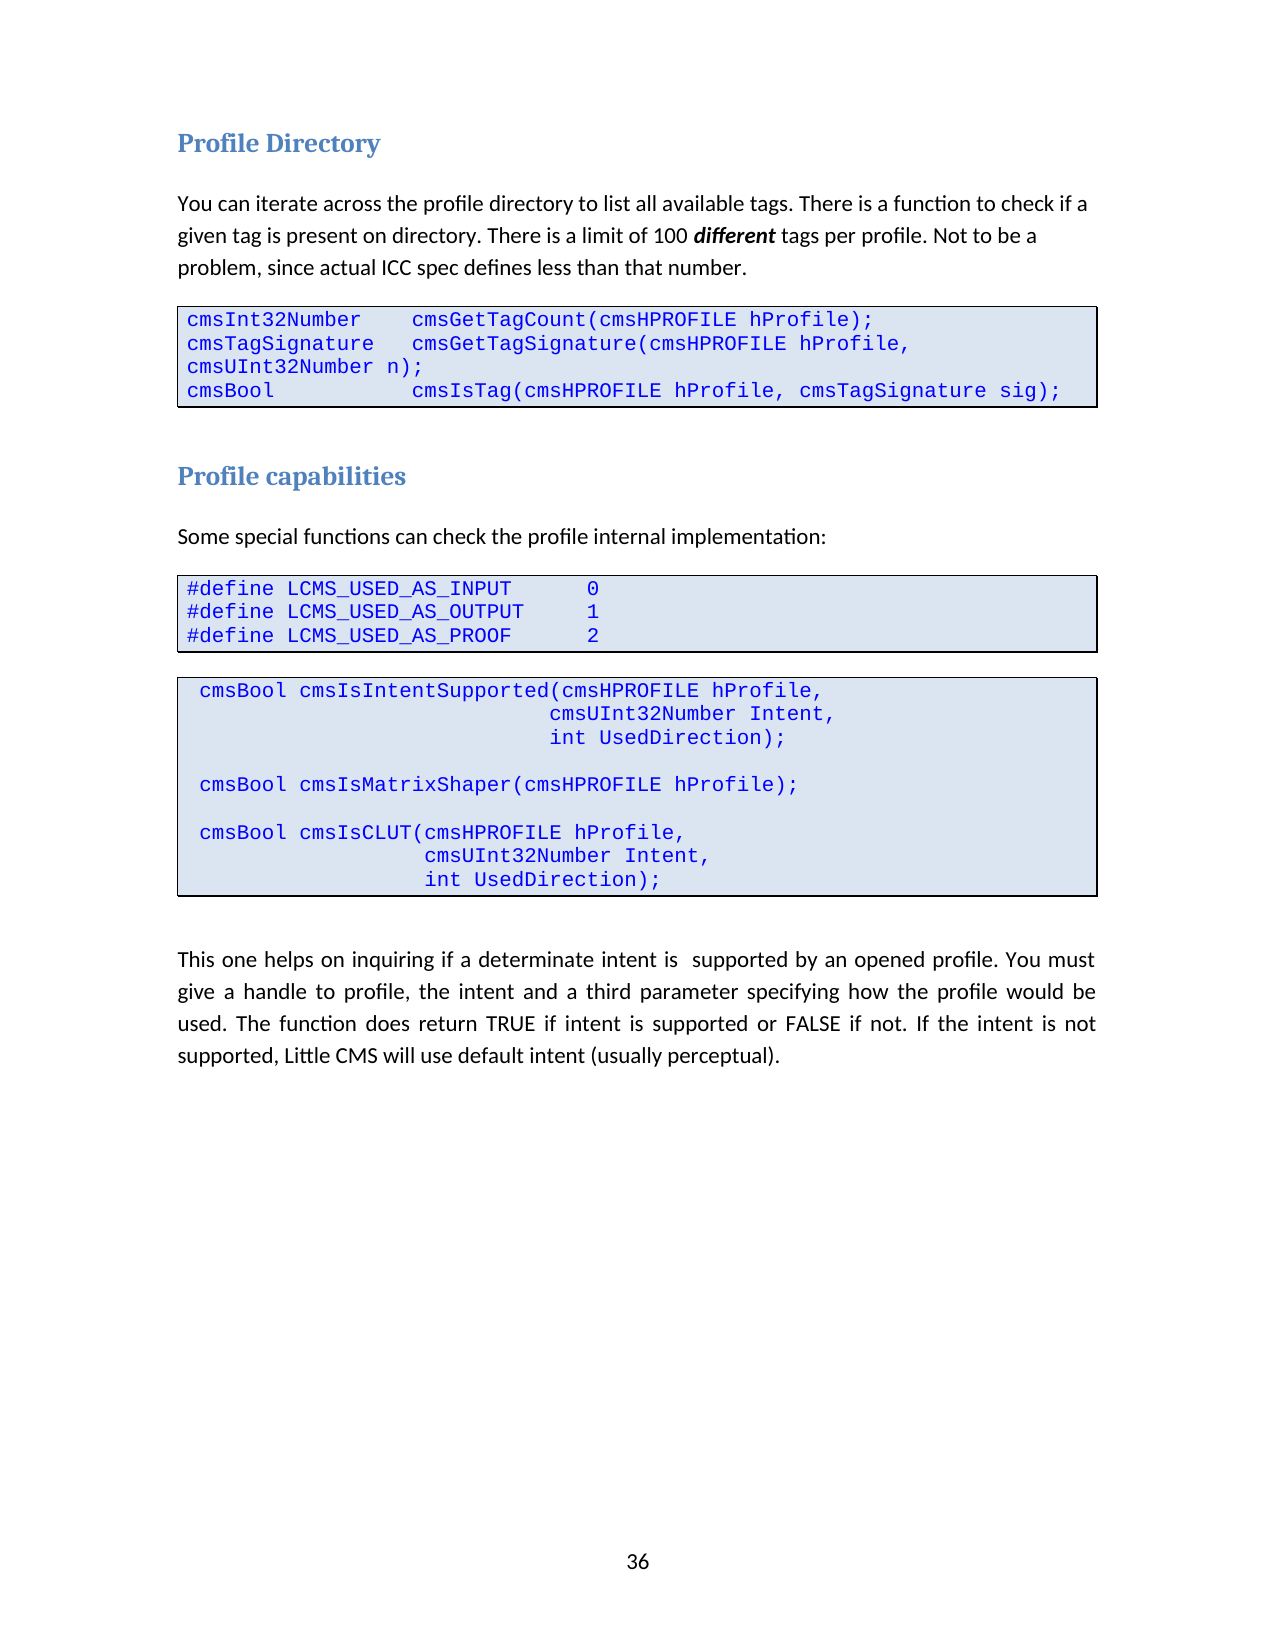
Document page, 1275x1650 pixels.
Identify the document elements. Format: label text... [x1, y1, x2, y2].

text cmsBool cmsIsCLUT(cmsHPROFILE hProfile, [178, 818, 1096, 842]
text cmsBool cmsIsTag(cmsHPROFILE hProfile, cmsTagSignature sig); [178, 377, 1096, 406]
text int UsedDirection); [178, 724, 1096, 748]
text Some special functions can check the profile internal implementation: [177, 522, 1098, 550]
text cmsInt32Number cmsGetTagCount(cmsHPROFILE hProfile); [178, 307, 1096, 330]
text cmsTagSignature cmsGetTagSignature(cmsHPROFILE hProfile, cmsUInt32Number n); [178, 330, 1096, 377]
text cmsBool cmsIsIntentSupported(cmsHPROFILE hProfile, [178, 678, 1096, 700]
text cmsUInt32Number Intent, [178, 842, 1096, 866]
text You can iterate across the profile directory to list all available tags. There is a function to check if a given tag is present on directory. There is a limit of 100 different tags per profile. Not to be a problem, since actual ICC spec defines less than that number. [177, 189, 1098, 281]
text #define LCMS_USED_AS_PROOF 2 [178, 622, 1096, 651]
text #define LCMS_USED_AS_OUTPUT 1 [178, 598, 1096, 622]
text cmsUInt32Number Intent, [178, 700, 1096, 724]
subtitle Profile Directory [177, 128, 1098, 159]
text #define LCMS_USED_AS_INPUT 0 [178, 576, 1096, 598]
text int UsedDirection); [178, 866, 1096, 895]
text This one helps on inquiring if a determinate intent is supported by an opened profile. You must give a handle to profile, the intent and a third parameter specifying how the profile would be used. The function does return TRUE if intent is supported or FALSE if not. If the intent is not supported, Little CMS will use default intent (usually perceptual). [177, 945, 1098, 1069]
text cmsBool cmsIsMatrixShaper(cmsHPROFILE hProfile); [178, 771, 1096, 795]
subtitle Profile capabilities [177, 461, 1098, 492]
